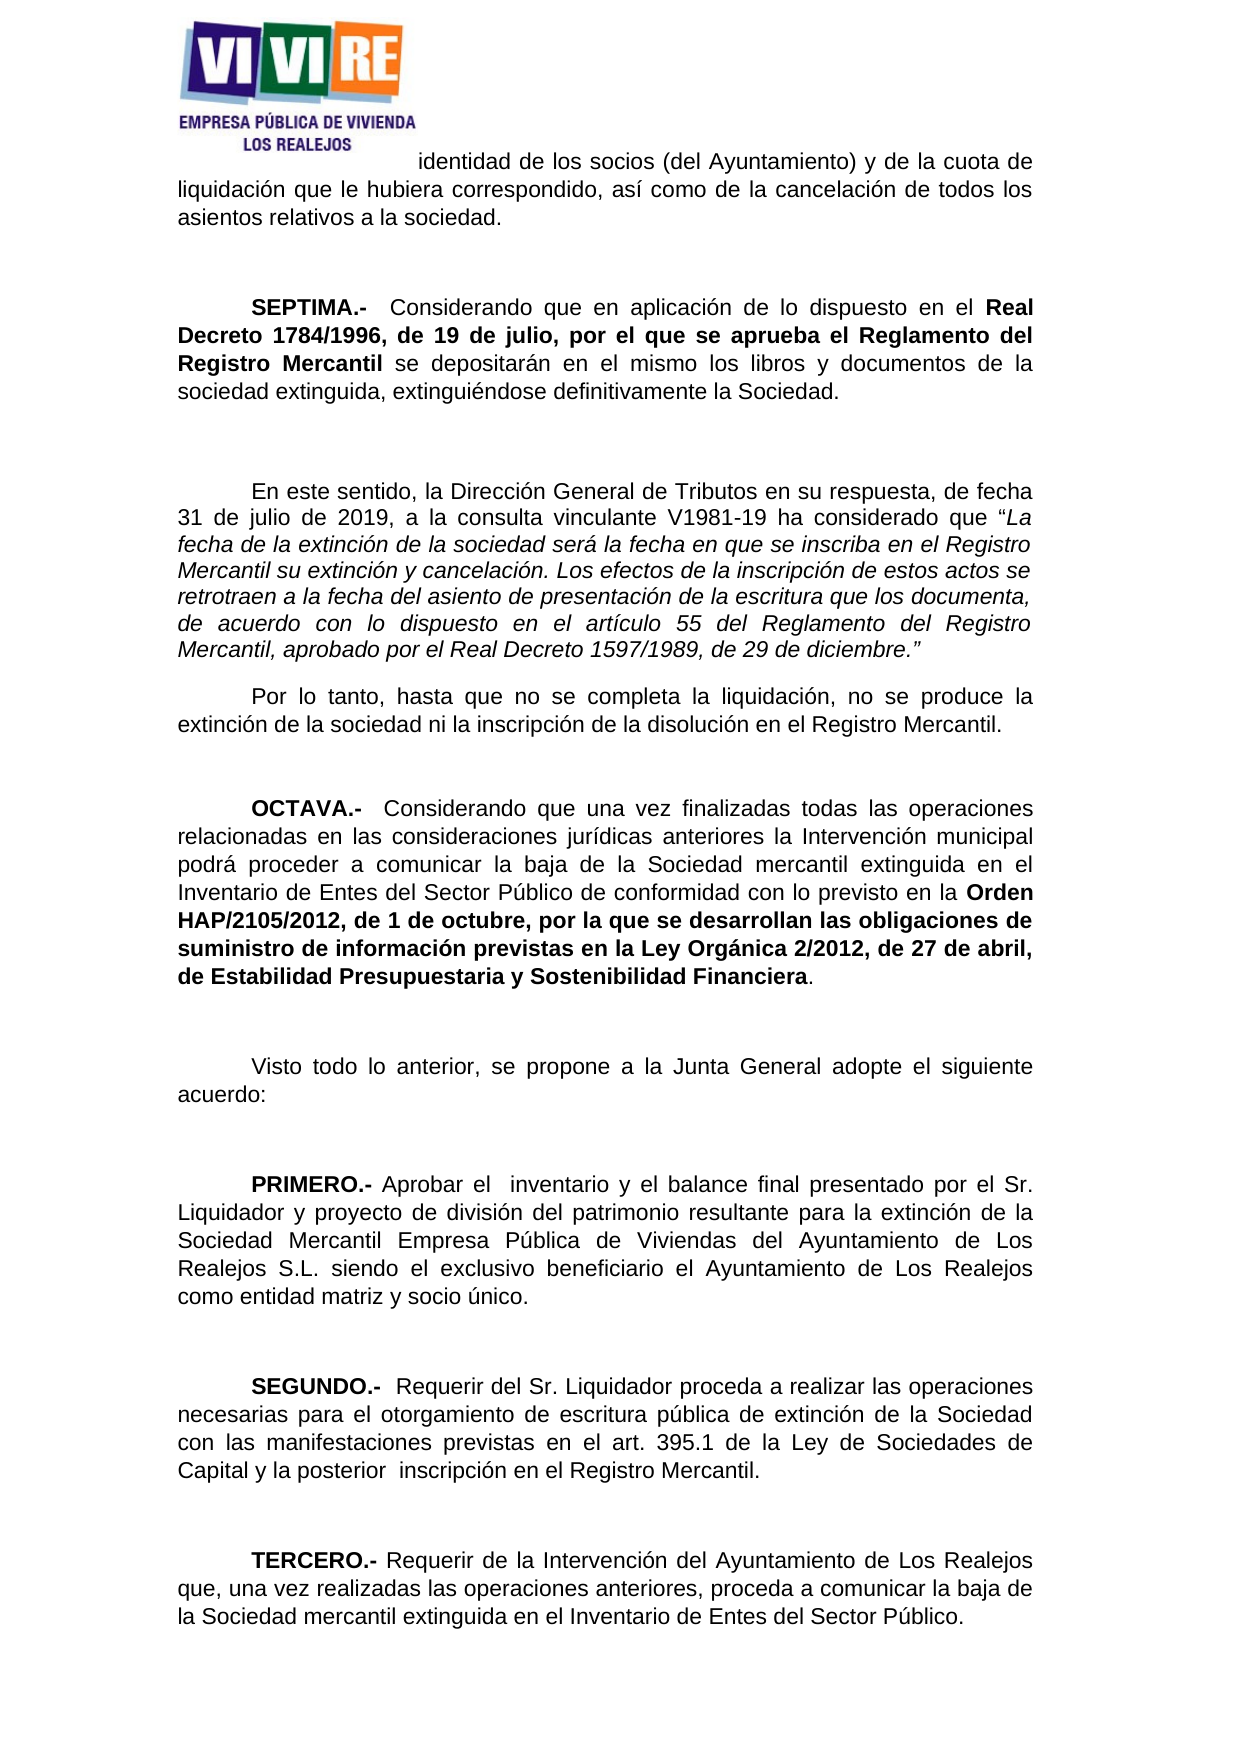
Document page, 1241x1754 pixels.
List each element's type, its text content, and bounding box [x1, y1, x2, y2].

text SEGUNDO.- Requerir del Sr. Liquidador proceda a realizar las operaciones necesarias para el otorgamiento de escritura pública de extinción de la Sociedad con las manifestaciones previstas en el art. 395.1 de la Ley de Sociedades de Capital y la posterior inscripción en el Registro Mercantil. [177, 1373, 1034, 1483]
text Visto todo lo anterior, se propone a la Junta General adopte el siguiente acuerdo: [177, 1053, 1034, 1107]
text PRIMERO.- Aprobar el inventario y el balance final presentado por el Sr. Liquidador y proyecto de división del patrimonio resultante para la extinción de la Sociedad Mercantil Empresa Pública de Viviendas del Ayuntamiento de Los Realejos S.L. siendo el exclusivo beneficiario el Ayuntamiento de Los Realejos como entidad matriz y socio único. [177, 1171, 1034, 1309]
text SEPTIMA.- Considerando que en aplicación de lo dispuesto en el Real Decreto 1784/1996, de 19 de julio, por el que se aprueba el Reglamento del Registro Mercantil se depositarán en el mismo los libros y documentos de la sociedad extinguida, extinguiéndose definitivamente la Sociedad. [177, 293, 1034, 404]
text identidad de los socios (del Ayuntamiento) y de la cuota de liquidación que le hubiera correspondido, así como de la cancelación de todos los asientos relativos a la sociedad. [177, 148, 1034, 230]
text En este sentido, la Dirección General de Tributos en su respuesta, de fecha 31 de julio de 2019, a la consulta vinculante V1981-19 ha considerado que “La fecha de la extinción de la sociedad será la fecha en que se inscriba en el Registro Mercantil su extinción y cancelación. Los efectos de la inscripción de estos actos se retrotraen a la fecha del asiento de presentación de la escritura que los documenta, de acuerdo con lo dispuesto en el artículo 55 del Reglamento del Registro Mercantil, aprobado por el Real Decreto 1597/1989, de 29 de diciembre.” [177, 478, 1034, 662]
text OCTAVA.- Considerando que una vez finalizadas todas las operaciones relacionadas en las consideraciones jurídicas anteriores la Intervención municipal podrá proceder a comunicar la baja de la Sociedad mercantil extinguida en el Inventario de Entes del Sector Público de conformidad con lo previsto en la Orden HAP/2105/2012, de 1 de octubre, por la que se desarrollan las obligaciones de suministro de información previstas en la Ley Orgánica 2/2012, de 27 de abril, de Estabilidad Presupuestaria y Sostenibilidad Financiera. [177, 794, 1034, 990]
text TERCERO.- Requerir de la Intervención del Ayuntamiento de Los Realejos que, una vez realizadas las operaciones anteriores, proceda a comunicar la baja de la Sociedad mercantil extinguida en el Inventario de Entes del Sector Público. [177, 1547, 1034, 1629]
text Por lo tanto, hasta que no se completa la liquidación, no se produce la extinción de la sociedad ni la inscripción de la disolución en el Registro Mercantil. [177, 683, 1034, 738]
